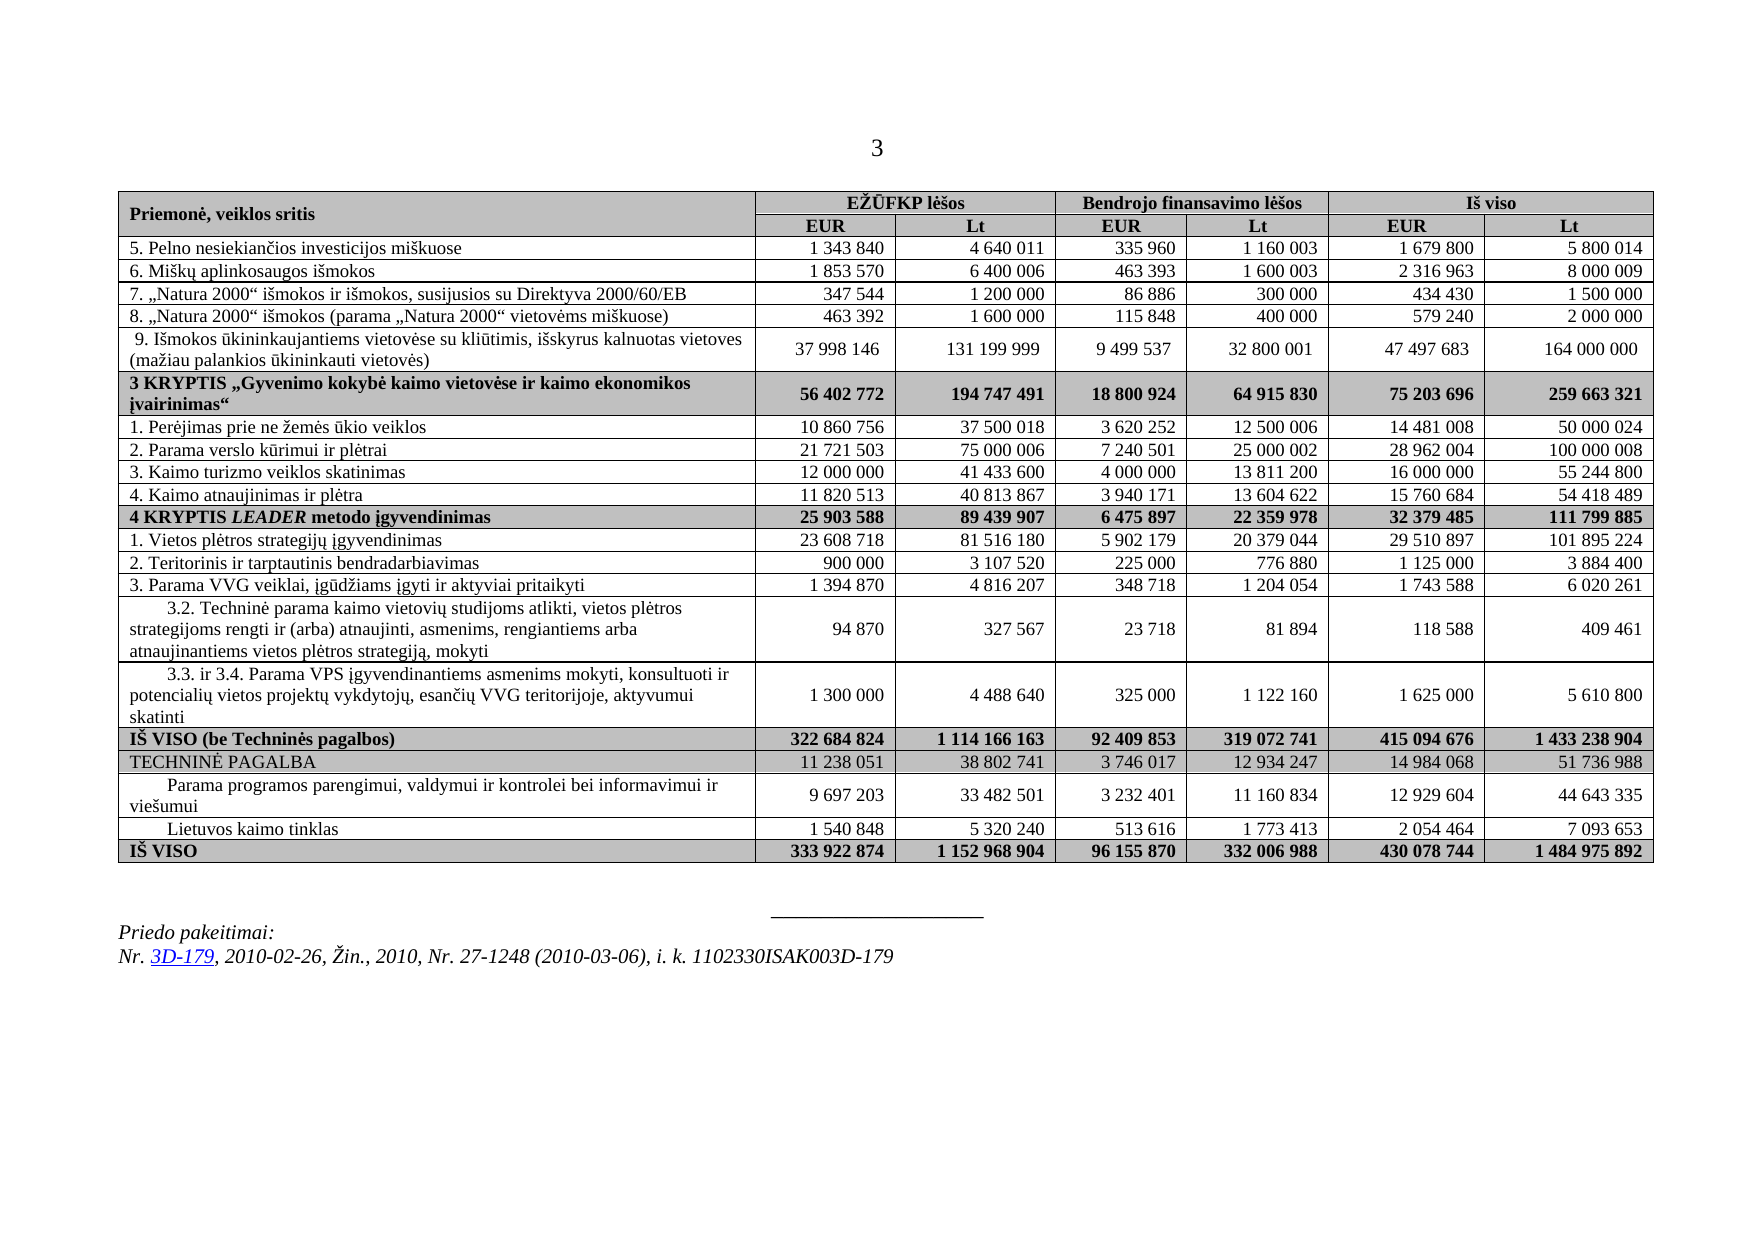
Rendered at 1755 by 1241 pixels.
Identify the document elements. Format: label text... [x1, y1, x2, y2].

table_cell 23 608 718 [756, 529, 895, 551]
table_cell 29 510 897 [1329, 529, 1484, 551]
table_cell Lietuvos kaimo tinklas [119, 818, 755, 839]
table_cell 1 122 160 [1187, 663, 1328, 727]
table_cell 18 800 924 [1056, 372, 1186, 415]
table_cell 41 433 600 [896, 461, 1055, 483]
table_cell 1 394 870 [756, 574, 895, 596]
table_cell 300 000 [1187, 283, 1328, 304]
table_cell EUR [1056, 215, 1186, 236]
table_cell 3 232 401 [1056, 774, 1186, 817]
table_cell 325 000 [1056, 663, 1186, 727]
table_cell 4 KRYPTIS LEADER metodo įgyvendinimas [119, 506, 755, 528]
table_cell 2. Teritorinis ir tarptautinis bendradarbiavimas [119, 552, 755, 573]
table_cell 319 072 741 [1187, 728, 1328, 750]
table_cell 1 773 413 [1187, 818, 1328, 839]
table_cell 4. Kaimo atnaujinimas ir plėtra [119, 484, 755, 505]
table_cell 13 604 622 [1187, 484, 1328, 505]
table_cell 56 402 772 [756, 372, 895, 415]
table_cell 94 870 [756, 597, 895, 661]
table_cell 1 625 000 [1329, 663, 1484, 727]
table_cell 44 643 335 [1485, 774, 1653, 817]
table_cell 50 000 024 [1485, 416, 1653, 437]
table_cell 322 684 824 [756, 728, 895, 750]
table_cell 9 499 537 [1056, 328, 1186, 371]
table_cell 3. Kaimo turizmo veiklos skatinimas [119, 461, 755, 483]
table_cell 1 300 000 [756, 663, 895, 727]
table_cell 4 000 000 [1056, 461, 1186, 483]
table_cell 1 743 588 [1329, 574, 1484, 596]
table_cell 1 114 166 163 [896, 728, 1055, 750]
table_cell 776 880 [1187, 552, 1328, 573]
table_cell 9 697 203 [756, 774, 895, 817]
table_cell 22 359 978 [1187, 506, 1328, 528]
table_cell 463 393 [1056, 260, 1186, 281]
table_cell 100 000 008 [1485, 439, 1653, 460]
table_cell 7 093 653 [1485, 818, 1653, 839]
table_cell 37 998 146 [756, 328, 895, 371]
table_cell 7 240 501 [1056, 439, 1186, 460]
table_cell 4 640 011 [896, 237, 1055, 259]
table_cell 51 736 988 [1485, 751, 1653, 772]
table_cell Parama programos parengimui, valdymui ir kontrolei bei informavimui ir viešumui [119, 774, 755, 817]
table_cell 1 160 003 [1187, 237, 1328, 259]
table_cell 81 894 [1187, 597, 1328, 661]
table_cell 3 107 520 [896, 552, 1055, 573]
table_cell 6 475 897 [1056, 506, 1186, 528]
table_cell 55 244 800 [1485, 461, 1653, 483]
table_cell 333 922 874 [756, 840, 895, 862]
table_cell 5 800 014 [1485, 237, 1653, 259]
table_cell Lt [1187, 215, 1328, 236]
table_cell 3.2. Techninė parama kaimo vietovių studijoms atlikti, vietos plėtros strategijoms rengti ir (arba) atnaujinti, asmenims, rengiantiems arba atnaujinantiems vietos plėtros strategiją, mokyti [119, 597, 755, 661]
table_cell 64 915 830 [1187, 372, 1328, 415]
table_cell 1. Vietos plėtros strategijų įgyvendinimas [119, 529, 755, 551]
table_cell 3 940 171 [1056, 484, 1186, 505]
table_cell 21 721 503 [756, 439, 895, 460]
table_cell 2 000 000 [1485, 305, 1653, 327]
table_cell 1 343 840 [756, 237, 895, 259]
table_cell 1 540 848 [756, 818, 895, 839]
table_cell 37 500 018 [896, 416, 1055, 437]
table_cell 3.3. ir 3.4. Parama VPS įgyvendinantiems asmenims mokyti, konsultuoti ir potencialių vietos projektų vykdytojų, esančių VVG teritorijoje, aktyvumui skatinti [119, 663, 755, 727]
table_cell 2. Parama verslo kūrimui ir plėtrai [119, 439, 755, 460]
table_cell 11 238 051 [756, 751, 895, 772]
table_cell 6 400 006 [896, 260, 1055, 281]
table_header Bendrojo finansavimo lėšos [1056, 192, 1328, 213]
table_cell 1 600 003 [1187, 260, 1328, 281]
table_cell 332 006 988 [1187, 840, 1328, 862]
table_cell 400 000 [1187, 305, 1328, 327]
table_cell 15 760 684 [1329, 484, 1484, 505]
table_cell 115 848 [1056, 305, 1186, 327]
table_cell 6. Miškų aplinkosaugos išmokos [119, 260, 755, 281]
table_cell 1 679 800 [1329, 237, 1484, 259]
table_cell 96 155 870 [1056, 840, 1186, 862]
table_cell 12 000 000 [756, 461, 895, 483]
table_cell 2 316 963 [1329, 260, 1484, 281]
table_cell 1 204 054 [1187, 574, 1328, 596]
table_header Priemonė, veiklos sritis [119, 192, 755, 236]
table_cell 75 000 006 [896, 439, 1055, 460]
text Nr. 3D-179, 2010-02-26, Žin., 2010, Nr. 27-1248 (2010-03-06), i. k. 1102330ISAK003D-179 [118, 944, 1636, 968]
table_cell EUR [756, 215, 895, 236]
table_cell 10 860 756 [756, 416, 895, 437]
table_cell 81 516 180 [896, 529, 1055, 551]
table_cell EUR [1329, 215, 1484, 236]
table_cell 2 054 464 [1329, 818, 1484, 839]
table_cell 513 616 [1056, 818, 1186, 839]
table_cell 118 588 [1329, 597, 1484, 661]
table_cell 40 813 867 [896, 484, 1055, 505]
table_cell 3 746 017 [1056, 751, 1186, 772]
table_cell Lt [1485, 215, 1653, 236]
table_cell 415 094 676 [1329, 728, 1484, 750]
table_cell 23 718 [1056, 597, 1186, 661]
table_cell 54 418 489 [1485, 484, 1653, 505]
table_cell 3 KRYPTIS „Gyvenimo kokybė kaimo vietovėse ir kaimo ekonomikos įvairinimas“ [119, 372, 755, 415]
table_cell 1. Perėjimas prie ne žemės ūkio veiklos [119, 416, 755, 437]
table_cell 347 544 [756, 283, 895, 304]
table_cell 38 802 741 [896, 751, 1055, 772]
table_cell 1 484 975 892 [1485, 840, 1653, 862]
table_cell 3. Parama VVG veiklai, įgūdžiams įgyti ir aktyviai pritaikyti [119, 574, 755, 596]
table_cell 5 902 179 [1056, 529, 1186, 551]
table_cell 259 663 321 [1485, 372, 1653, 415]
table_cell 1 125 000 [1329, 552, 1484, 573]
table_cell 89 439 907 [896, 506, 1055, 528]
table_cell 33 482 501 [896, 774, 1055, 817]
table_cell 28 962 004 [1329, 439, 1484, 460]
table_cell 3 884 400 [1485, 552, 1653, 573]
table_cell 11 820 513 [756, 484, 895, 505]
table_cell 409 461 [1485, 597, 1653, 661]
table_cell 32 379 485 [1329, 506, 1484, 528]
table_cell 25 903 588 [756, 506, 895, 528]
table_cell 6 020 261 [1485, 574, 1653, 596]
table_cell Lt [896, 215, 1055, 236]
table_cell 8. „Natura 2000“ išmokos (parama „Natura 2000“ vietovėms miškuose) [119, 305, 755, 327]
table_cell 164 000 000 [1485, 328, 1653, 371]
table_cell 25 000 002 [1187, 439, 1328, 460]
table_cell 1 433 238 904 [1485, 728, 1653, 750]
table_cell 579 240 [1329, 305, 1484, 327]
table_cell 225 000 [1056, 552, 1186, 573]
table_cell 1 500 000 [1485, 283, 1653, 304]
table_cell 434 430 [1329, 283, 1484, 304]
text _________________ [118, 892, 1636, 920]
table_cell 86 886 [1056, 283, 1186, 304]
table_cell 20 379 044 [1187, 529, 1328, 551]
table_cell 194 747 491 [896, 372, 1055, 415]
table_cell 75 203 696 [1329, 372, 1484, 415]
table_cell 463 392 [756, 305, 895, 327]
table_header EŽŪFKP lėšos [756, 192, 1055, 213]
table_cell 335 960 [1056, 237, 1186, 259]
table_cell 9. Išmokos ūkininkaujantiems vietovėse su kliūtimis, išskyrus kalnuotas vietoves (mažiau palankios ūkininkauti vietovės) [119, 328, 755, 371]
table_cell 14 481 008 [1329, 416, 1484, 437]
table_cell 47 497 683 [1329, 328, 1484, 371]
table_cell 430 078 744 [1329, 840, 1484, 862]
table_cell 11 160 834 [1187, 774, 1328, 817]
table_cell 111 799 885 [1485, 506, 1653, 528]
table_cell 1 200 000 [896, 283, 1055, 304]
table_cell 12 934 247 [1187, 751, 1328, 772]
table_cell 1 152 968 904 [896, 840, 1055, 862]
table_cell TECHNINĖ PAGALBA [119, 751, 755, 772]
table_cell 327 567 [896, 597, 1055, 661]
table_cell IŠ VISO (be Techninės pagalbos) [119, 728, 755, 750]
table_cell 5. Pelno nesiekiančios investicijos miškuose [119, 237, 755, 259]
table_cell 12 929 604 [1329, 774, 1484, 817]
table_cell 1 600 000 [896, 305, 1055, 327]
table_cell 32 800 001 [1187, 328, 1328, 371]
table_header Iš viso [1329, 192, 1653, 213]
table_cell 4 488 640 [896, 663, 1055, 727]
table_cell 12 500 006 [1187, 416, 1328, 437]
table_cell 4 816 207 [896, 574, 1055, 596]
table_cell 3 620 252 [1056, 416, 1186, 437]
table_cell 13 811 200 [1187, 461, 1328, 483]
table_cell 16 000 000 [1329, 461, 1484, 483]
table_cell 101 895 224 [1485, 529, 1653, 551]
table_cell 8 000 009 [1485, 260, 1653, 281]
table_cell 5 610 800 [1485, 663, 1653, 727]
table_cell 131 199 999 [896, 328, 1055, 371]
table_cell 348 718 [1056, 574, 1186, 596]
table_cell 7. „Natura 2000“ išmokos ir išmokos, susijusios su Direktyva 2000/60/EB [119, 283, 755, 304]
table_cell 14 984 068 [1329, 751, 1484, 772]
table_cell 5 320 240 [896, 818, 1055, 839]
table_cell 92 409 853 [1056, 728, 1186, 750]
table_cell 900 000 [756, 552, 895, 573]
text Priedo pakeitimai: [118, 920, 1636, 944]
table_cell 1 853 570 [756, 260, 895, 281]
table_cell IŠ VISO [119, 840, 755, 862]
